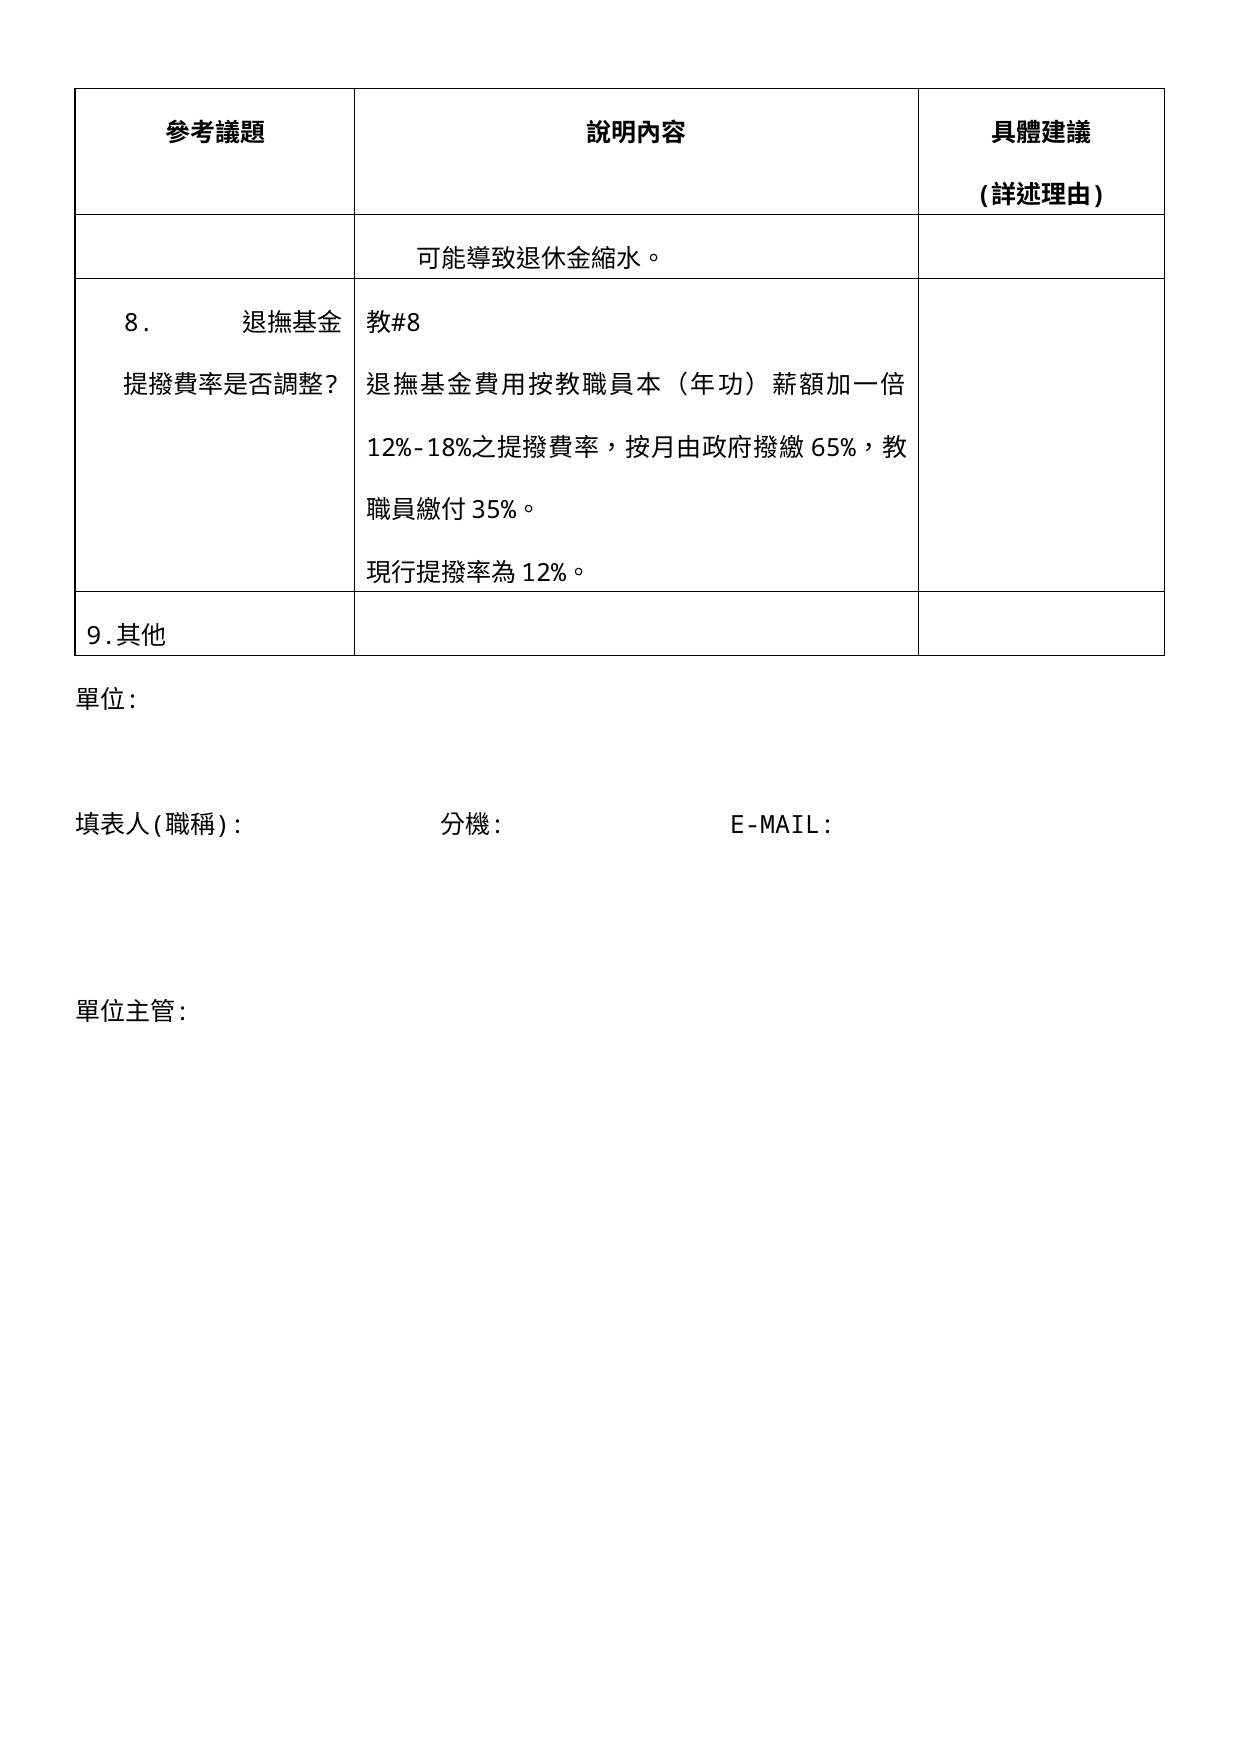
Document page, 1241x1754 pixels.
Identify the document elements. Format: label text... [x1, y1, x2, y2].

table_cell [919, 279, 1164, 591]
text 單位主管: [75, 968, 1165, 1031]
table_header 具體建議 (詳述理由) [919, 89, 1164, 214]
table_cell [919, 215, 1164, 277]
table_cell 教#8 退撫基金費用按教職員本（年功）薪額加一倍12%-18%之提撥費率，按月由政府撥繳65%，教職員繳付35%。 現行提撥率為12%。 [355, 279, 918, 591]
table_cell 一、【確定給付制】Defined Benefit 勞資雙方預先約定工作一段期間後，依照工作年資或是最後年資，輔以計算的標準而領取退休金。目前軍公教退撫基金採行此種模式。 優點： 強調雇主(政府)最終給付責任。 依照精密嚴謹的計算及調整後能充分準備受雇者的退休金。 缺點： 不確定性：雇主(政府)可能因為財政上的考量而透過費率調整、降低退休給付、延長起支年齡等來做因應。 年資中斷：因離職而造成年資給付的計算中斷。 財務缺口：退休金的支應需仰賴現職人員與政府共同撥付，即大水庫理論：挹注金額不足將導致給付困難。 二、【確定提撥制】Defined Contribution 勞資雙方按月提撥一定比例的薪資到個人基金帳戶中，並由基金代為投資操作，成效由所有基金參與人共同承擔。等到退休時再從個人帳戶支領退休金。目前我國的私校退撫基金及勞工退休金皆是此種模式。 優點： 不會造成基金的整體財務負擔，每個人都是領自己存入的錢。 可以自行調配存入金額的比例，以利個人財務規劃。 個人專屬可攜式帳戶，不受轉職或離職的影響。 缺點： 受通貨膨脹影響：造成貨幣實質購買力下降，致使退休時所領取的退休金不足以支應老年生活。 承擔投資風險：基金投資風險與成效由所有參與者共同承擔，如運作不佳，可能導致退休金縮水。 [355, 215, 918, 277]
table_cell 9.其他 [76, 592, 354, 654]
table_cell 退休金制度 傾向採確定給付或確定提撥制? 是否贊同改採雙層制(即兼具確定給付制及確定提撥制)? [76, 215, 354, 277]
table_cell [919, 592, 1164, 654]
table_header 說明內容 [355, 89, 918, 214]
table_cell 退撫基金 提撥費率是否調整? [76, 279, 354, 591]
table_header 參考議題 [76, 89, 354, 214]
text 單位: [75, 656, 1165, 718]
table_cell [355, 592, 918, 654]
text 填表人(職稱): 分機: E-MAIL: [75, 781, 1165, 843]
